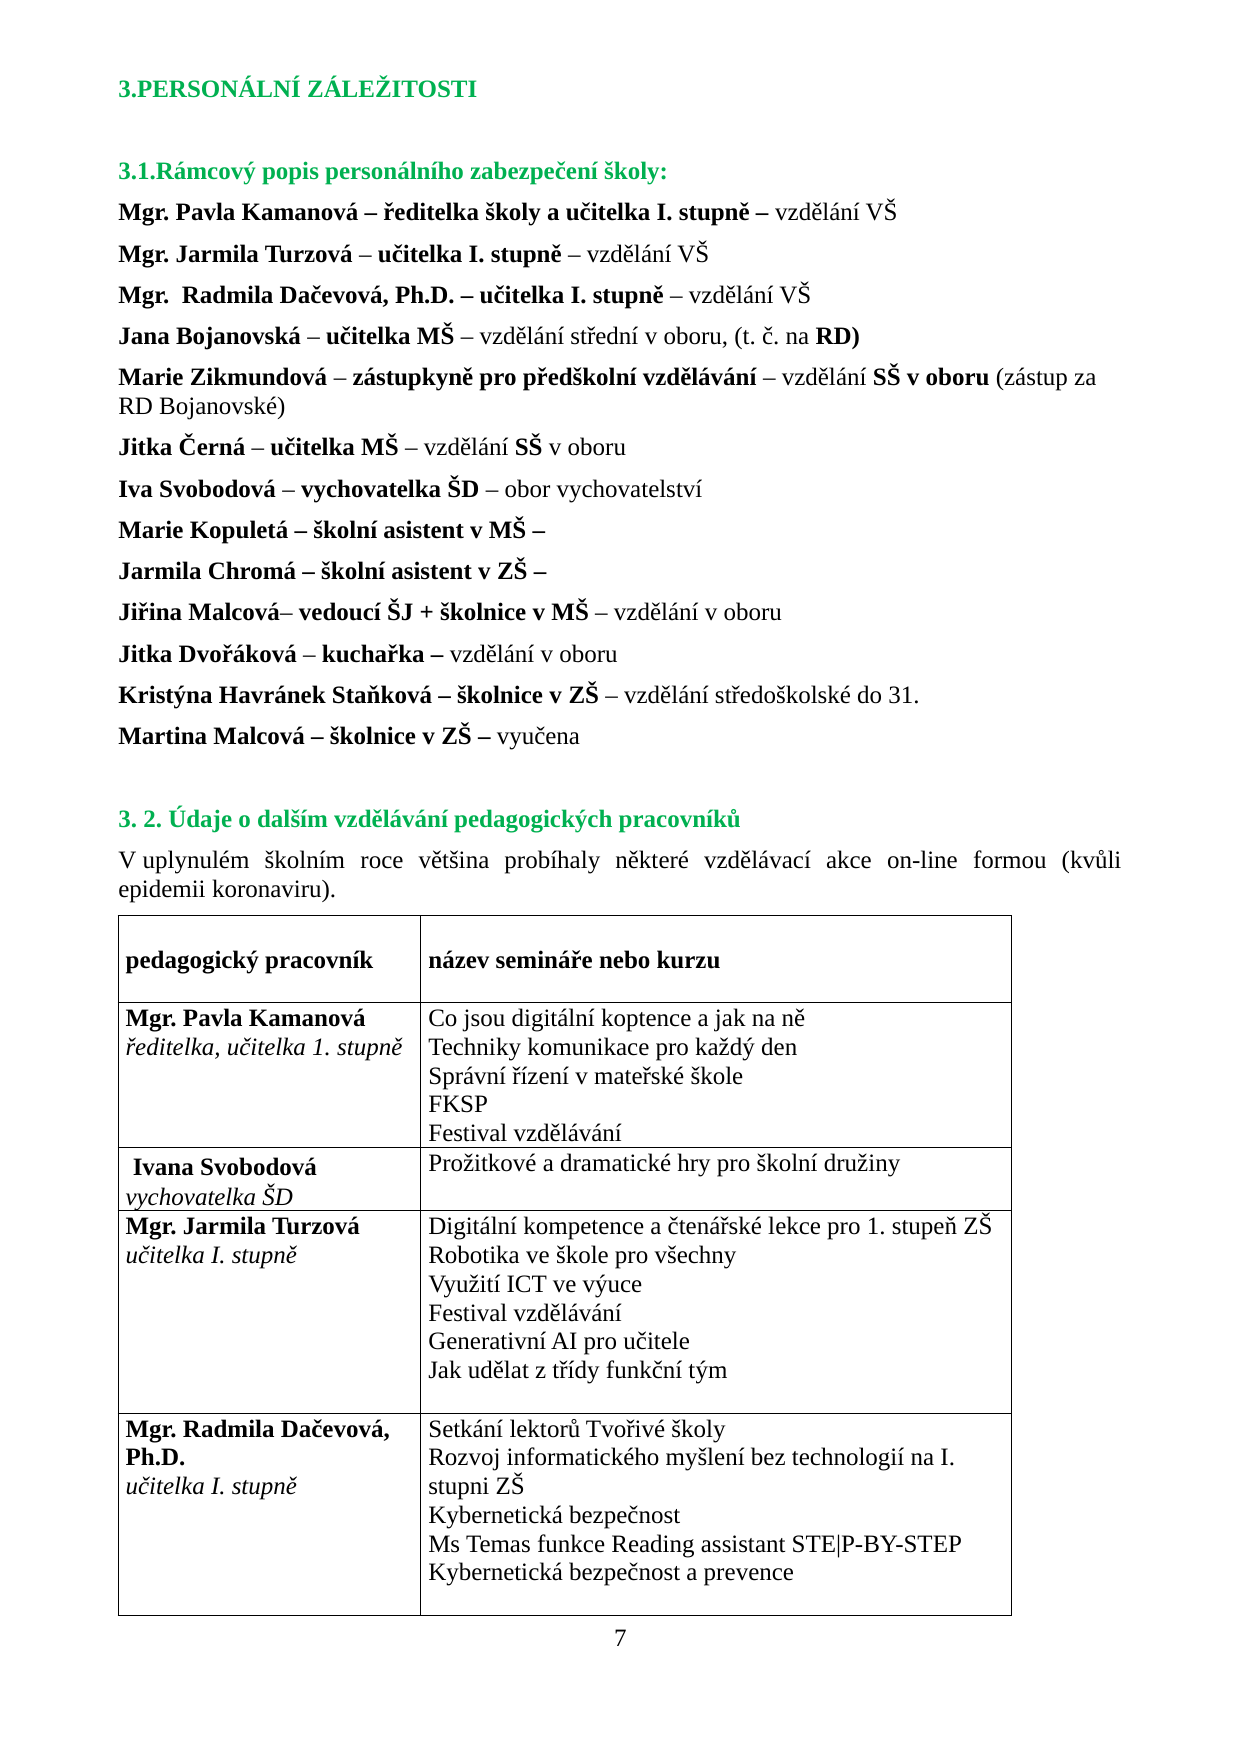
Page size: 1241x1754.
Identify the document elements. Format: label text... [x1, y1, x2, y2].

text Marie Kopuletá – školní asistent v MŠ – [118, 515, 1122, 544]
table_header pedagogický pracovník [119, 916, 420, 1002]
text Mgr. Radmila Dačevová, Ph.D. – učitelka I. stupně – vzdělání VŠ [118, 280, 1122, 309]
table_header název semináře nebo kurzu [421, 916, 1011, 1002]
table_cell Ivana Svobodová vychovatelka ŠD [119, 1148, 420, 1210]
table_cell Mgr. Radmila Dačevová, Ph.D. učitelka I. stupně [119, 1414, 420, 1615]
text 3.PERSONÁLNÍ ZÁLEŽITOSTI [118, 74, 1122, 102]
text Mgr. Jarmila Turzová – učitelka I. stupně – vzdělání VŠ [118, 239, 1122, 267]
text Jiřina Malcová– vedoucí ŠJ + školnice v MŠ – vzdělání v oboru [118, 597, 1122, 626]
table_cell Prožitkové a dramatické hry pro školní družiny [421, 1148, 1011, 1210]
text V uplynulém školním roce většina probíhaly některé vzdělávací akce on-line formou (kvůli epidemii koronaviru). [118, 845, 1122, 902]
text Jana Bojanovská – učitelka MŠ – vzdělání střední v oboru, (t. č. na RD) [118, 321, 1122, 350]
text Mgr. Pavla Kamanová – ředitelka školy a učitelka I. stupně – vzdělání VŠ [118, 197, 1122, 226]
text Jitka Dvořáková – kuchařka – vzdělání v oboru [118, 639, 1122, 667]
text 3. 2. Údaje o dalším vzdělávání pedagogických pracovníků [118, 804, 1122, 832]
table_cell Mgr. Pavla Kamanová ředitelka, učitelka 1. stupně [119, 1003, 420, 1147]
text Kristýna Havránek Staňková – školnice v ZŠ – vzdělání středoškolské do 31. [118, 680, 1122, 709]
text Iva Svobodová – vychovatelka ŠD – obor vychovatelství [118, 474, 1122, 502]
table_cell Setkání lektorů Tvořivé školy Rozvoj informatického myšlení bez technologií na I. stupni ZŠ Kybernetická bezpečnost Ms Temas funkce Reading assistant STE|P-BY-STEP Kybernetická bezpečnost a prevence [421, 1414, 1011, 1615]
table_cell Digitální kompetence a čtenářské lekce pro 1. stupeň ZŠ Robotika ve škole pro všechny Využití ICT ve výuce Festival vzdělávání Generativní AI pro učitele Jak udělat z třídy funkční tým [421, 1211, 1011, 1413]
text Jitka Černá – učitelka MŠ – vzdělání SŠ v oboru [118, 432, 1122, 461]
table_cell Co jsou digitální koptence a jak na ně Techniky komunikace pro každý den Správní řízení v mateřské škole FKSP Festival vzdělávání [421, 1003, 1011, 1147]
text Martina Malcová – školnice v ZŠ – vyučena [118, 721, 1122, 750]
table_cell Mgr. Jarmila Turzová učitelka I. stupně [119, 1211, 420, 1413]
text Jarmila Chromá – školní asistent v ZŠ – [118, 556, 1122, 585]
text Marie Zikmundová – zástupkyně pro předškolní vzdělávání – vzdělání SŠ v oboru (zástup za RD Bojanovské) [118, 362, 1122, 420]
text 3.1.Rámcový popis personálního zabezpečení školy: [118, 156, 1122, 185]
